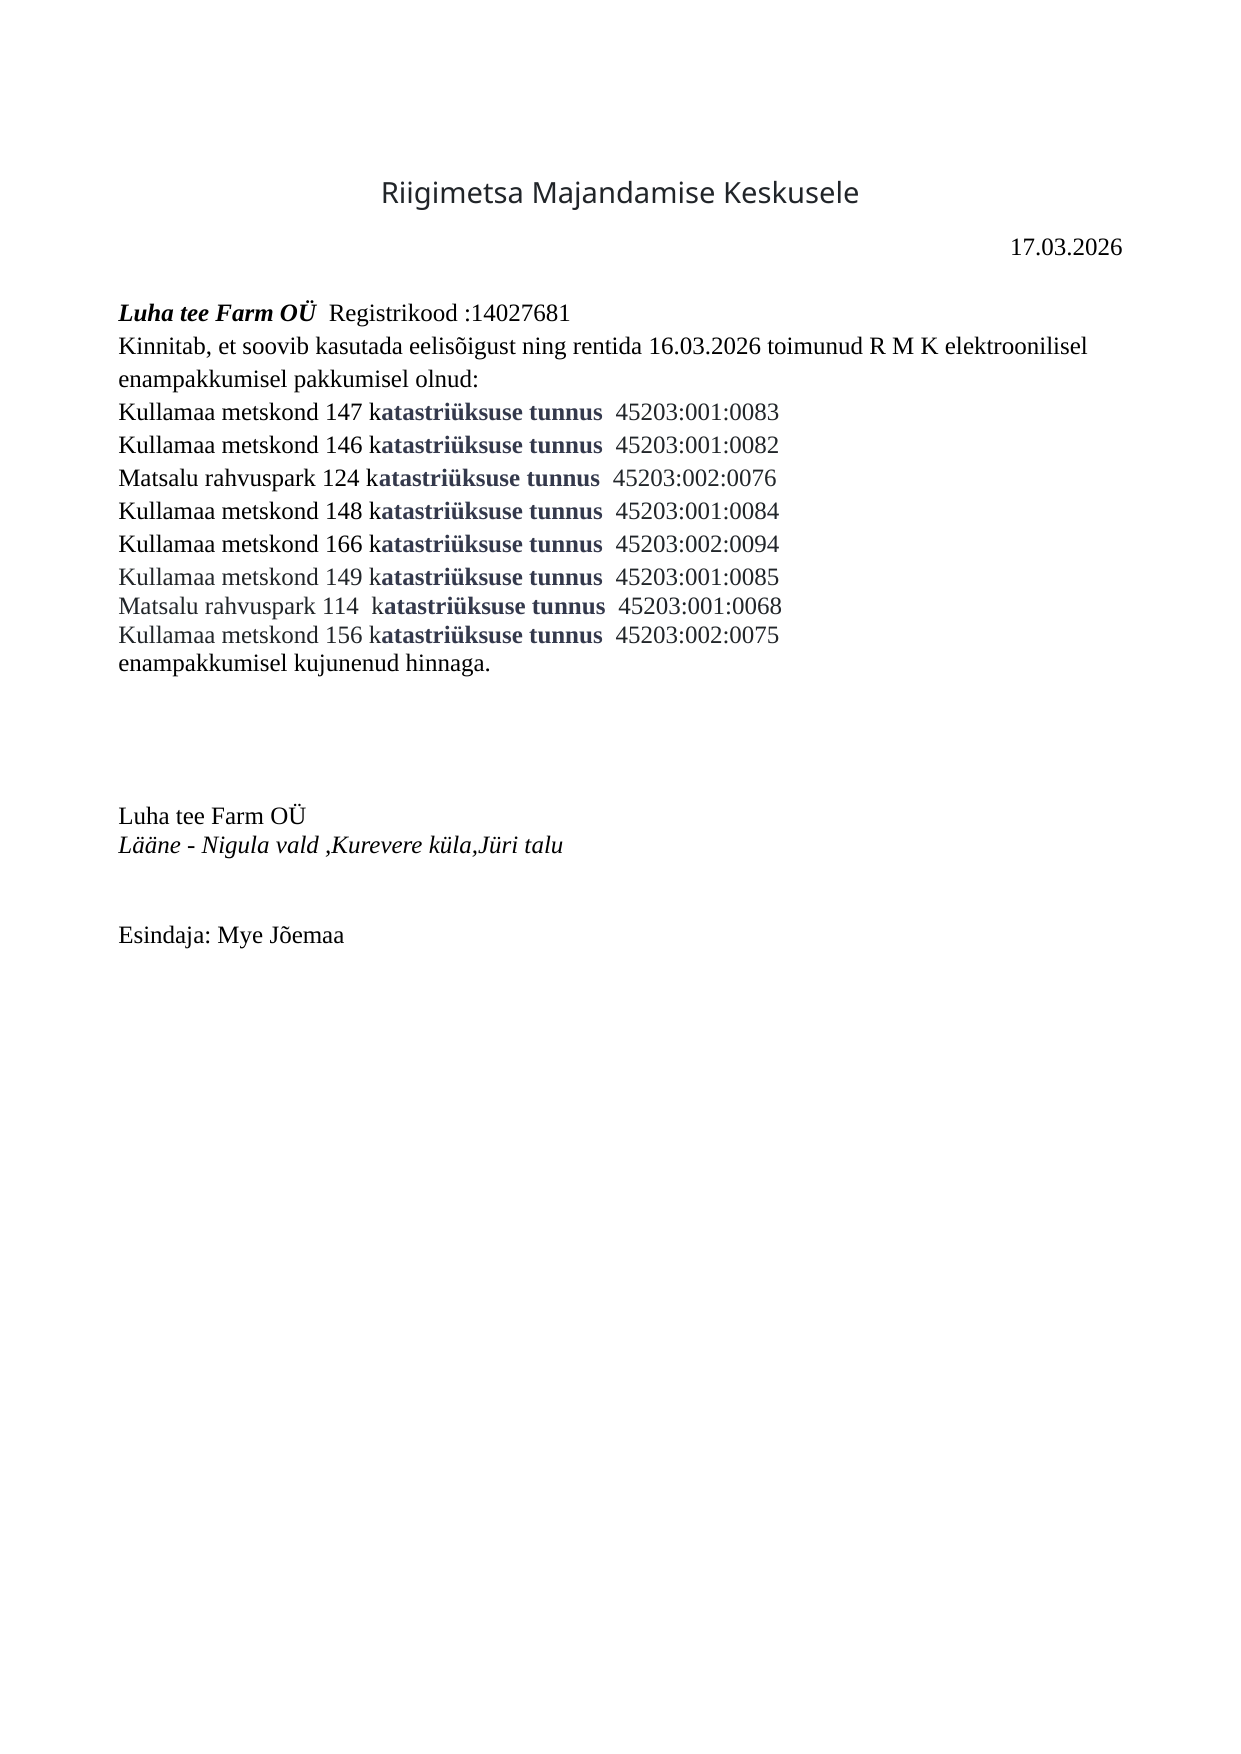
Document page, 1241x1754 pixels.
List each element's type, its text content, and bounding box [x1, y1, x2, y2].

text 17.03.2026 [118, 232, 1122, 261]
text Luha tee Farm OÜ [118, 801, 1122, 830]
text Kinnitab, et soovib kasutada eelisõigust ning rentida 16.03.2026 toimunud R M K elektroonilisel enampakkumisel pakkumisel olnud: [118, 331, 1122, 393]
text Matsalu rahvuspark 124 katastriüksuse tunnus 45203:002:0076 [118, 463, 1122, 492]
text Matsalu rahvuspark 114 katastriüksuse tunnus 45203:001:0068 [118, 591, 1122, 620]
text Esindaja: Mye Jõemaa [118, 921, 1122, 949]
text Lääne - Nigula vald ,Kurevere küla,Jüri talu [118, 830, 1122, 859]
text Kullamaa metskond 146 katastriüksuse tunnus 45203:001:0082 [118, 430, 1122, 459]
text Riigimetsa Majandamise Keskusele [118, 172, 1122, 212]
text Kullamaa metskond 147 katastriüksuse tunnus 45203:001:0083 [118, 397, 1122, 426]
text Kullamaa metskond 166 katastriüksuse tunnus 45203:002:0094 [118, 529, 1122, 558]
text Luha tee Farm OÜ Registrikood :14027681 [118, 298, 1122, 327]
text Kullamaa metskond 156 katastriüksuse tunnus 45203:002:0075 [118, 620, 1122, 648]
text Kullamaa metskond 149 katastriüksuse tunnus 45203:001:0085 [118, 562, 1122, 591]
text Kullamaa metskond 148 katastriüksuse tunnus 45203:001:0084 [118, 496, 1122, 525]
text enampakkumisel kujunenud hinnaga. [118, 648, 1122, 677]
